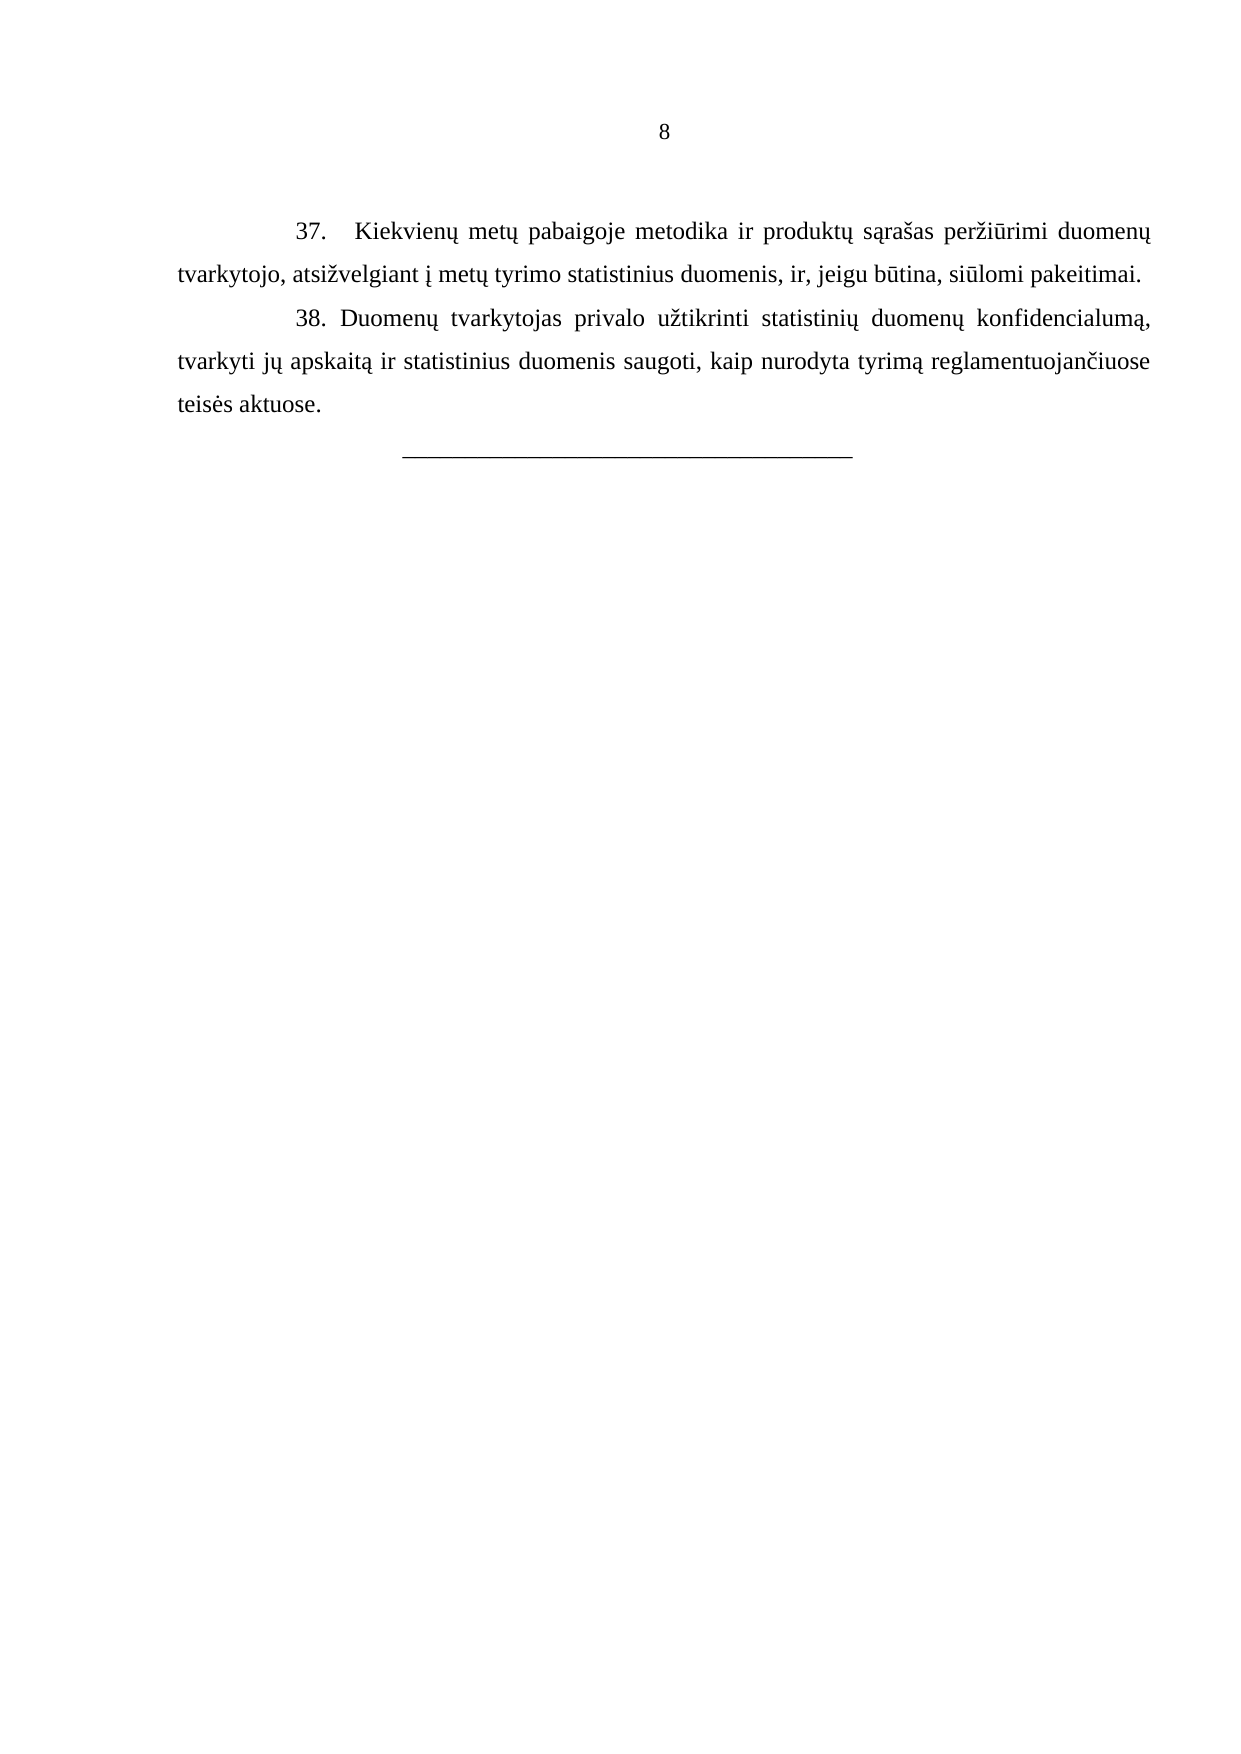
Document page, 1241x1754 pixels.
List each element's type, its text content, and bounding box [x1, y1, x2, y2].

text 38. Duomenų tvarkytojas privalo užtikrinti statistinių duomenų konfidencialumą, tvarkyti jų apskaitą ir statistinius duomenis saugoti, kaip nurodyta tyrimą reglamentuojančiuose teisės aktuose. [177, 303, 1152, 418]
text ____________________________________ [177, 432, 1152, 461]
text 37. Kiekvienų metų pabaigoje metodika ir produktų sąrašas peržiūrimi duomenų tvarkytojo, atsižvelgiant į metų tyrimo statistinius duomenis, ir, jeigu būtina, siūlomi pakeitimai. [177, 216, 1152, 288]
